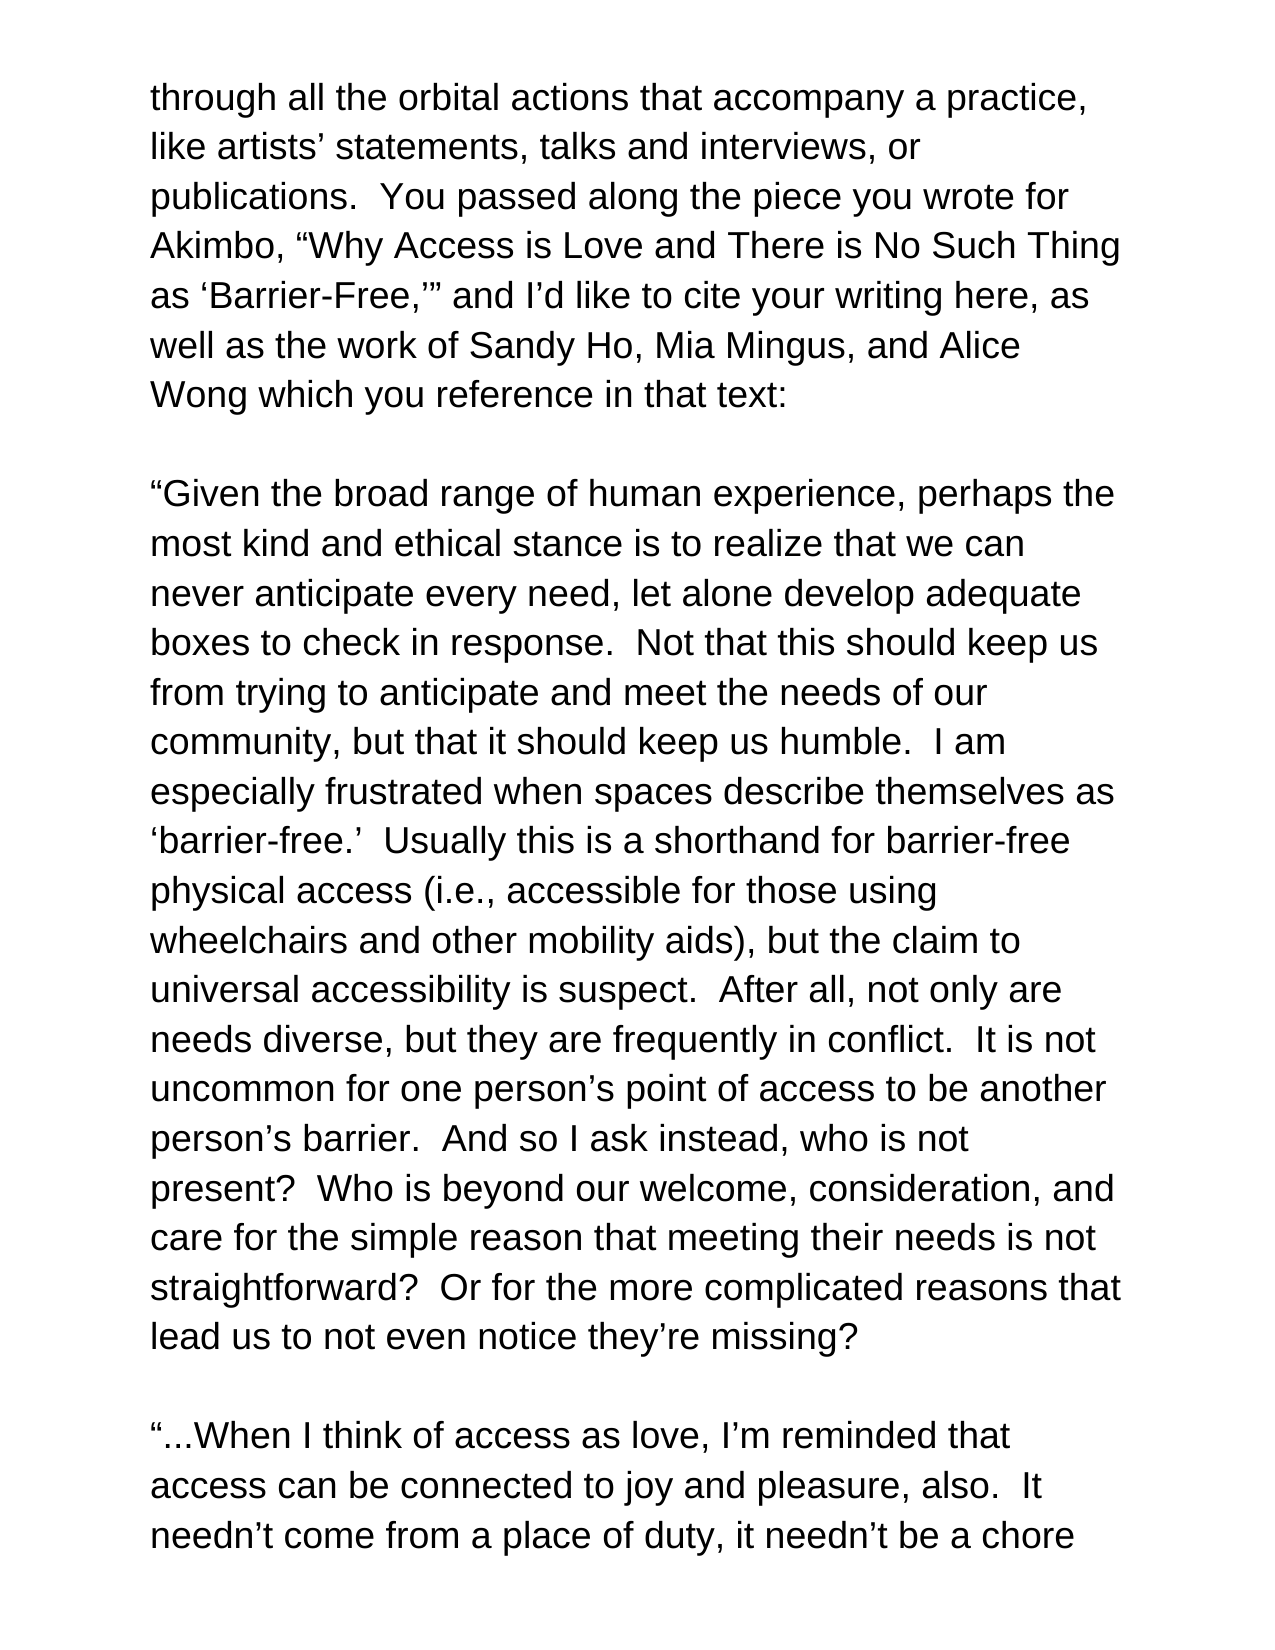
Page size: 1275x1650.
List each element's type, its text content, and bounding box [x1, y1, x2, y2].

text through all the orbital actions that accompany a practice, like artists’ statements, talks and interviews, or publications. You passed along the piece you wrote for Akimbo, “Why Access is Love and There is No Such Thing as ‘Barrier-Free,’” and I’d like to cite your writing here, as well as the work of Sandy Ho, Mia Mingus, and Alice Wong which you reference in that text: [150, 75, 1125, 416]
text “Given the broad range of human experience, perhaps the most kind and ethical stance is to realize that we can never anticipate every need, let alone develop adequate boxes to check in response. Not that this should keep us from trying to anticipate and meet the needs of our community, but that it should keep us humble. I am especially frustrated when spaces describe themselves as ‘barrier-free.’ Usually this is a shorthand for barrier-free physical access (i.e., accessible for those using wheelchairs and other mobility aids), but the claim to universal accessibility is suspect. After all, not only are needs diverse, but they are frequently in conflict. It is not uncommon for one person’s point of access to be another person’s barrier. And so I ask instead, who is not present? Who is beyond our welcome, consideration, and care for the simple reason that meeting their needs is not straightforward? Or for the more complicated reasons that lead us to not even notice they’re missing? “...When I think of access as love, I’m reminded that access can be connected to joy and pleasure, also. It needn’t come from a place of duty, it needn’t be a chore [150, 422, 1125, 1556]
